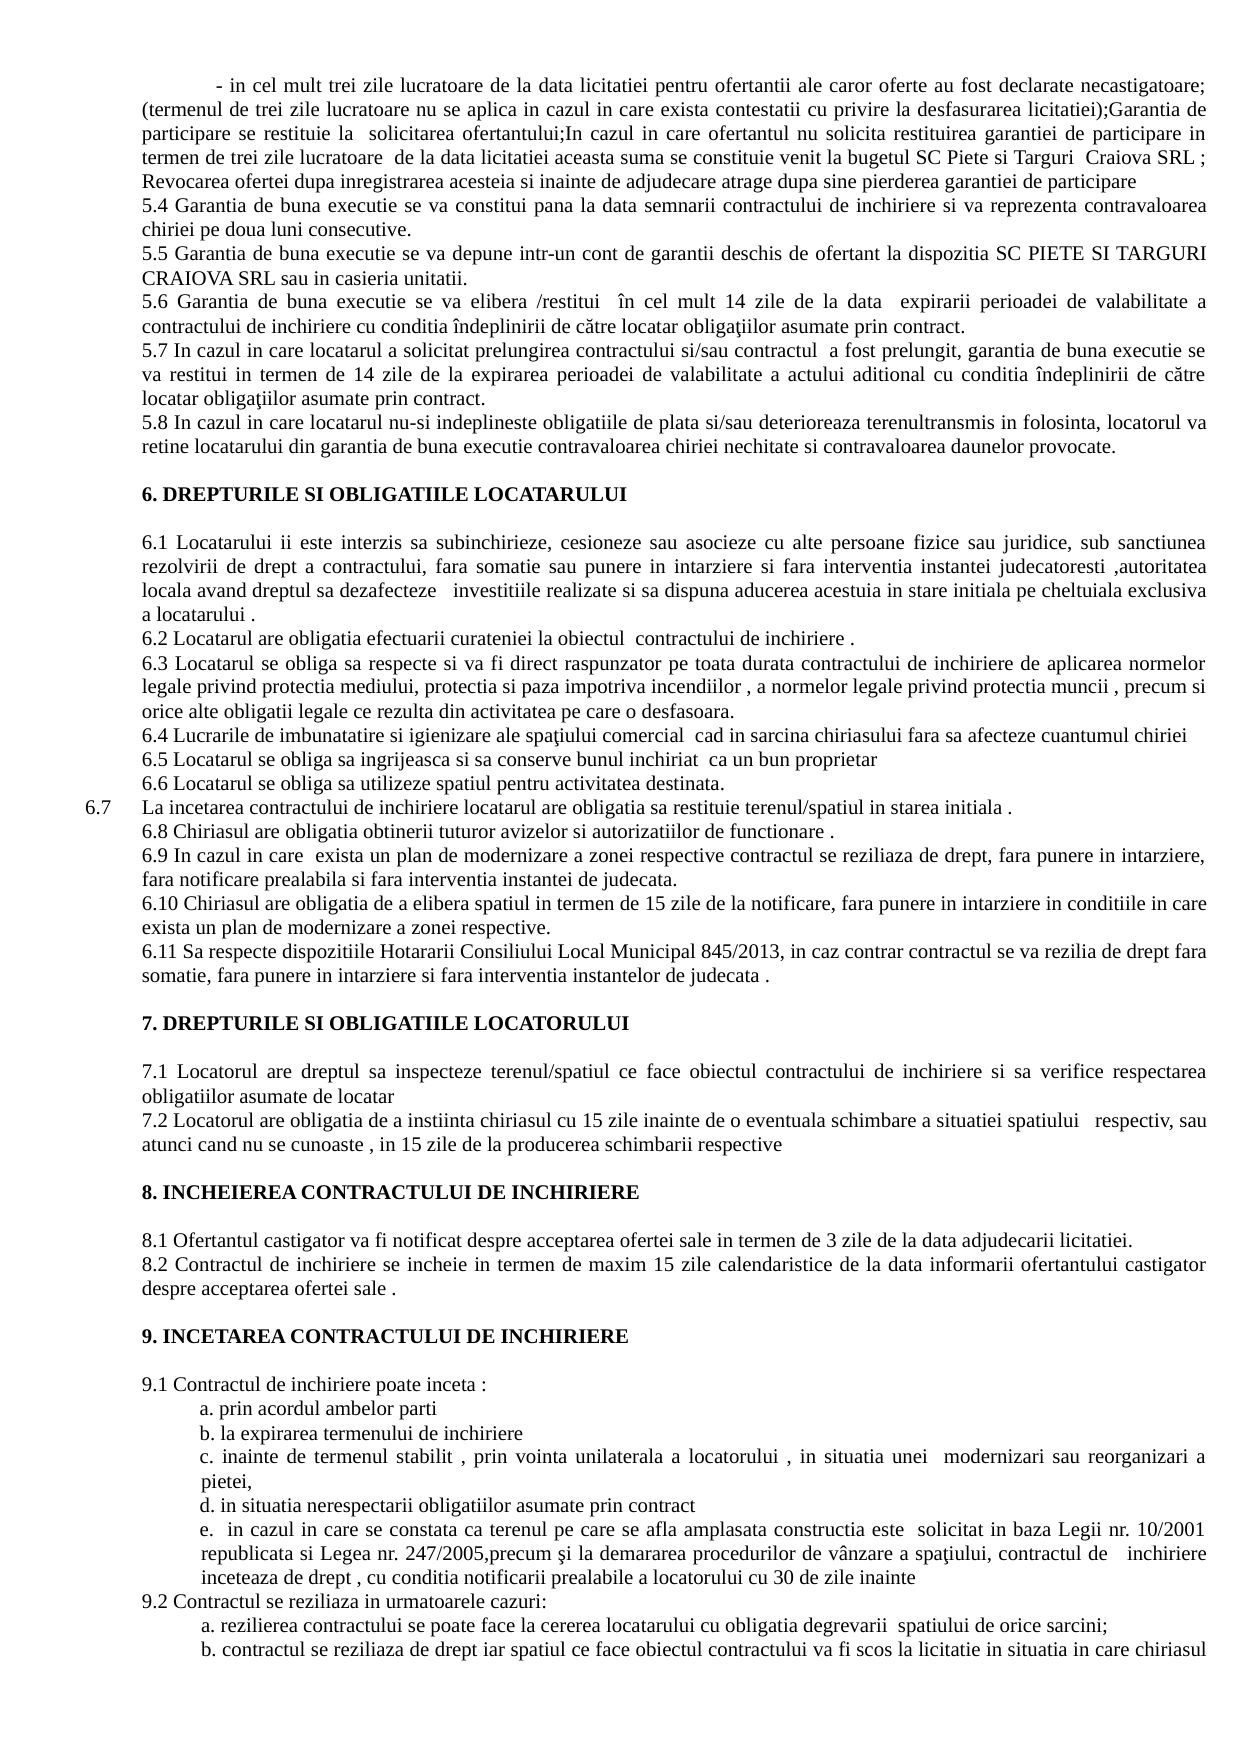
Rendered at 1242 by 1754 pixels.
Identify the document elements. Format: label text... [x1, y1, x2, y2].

list La incetarea contractului de inchiriere locatarul are obligatia sa restituie terenul/spatiul in starea initiala . [85, 795, 1208, 819]
text 6.9 In cazul in care exista un plan de modernizare a zonei respective contractul se reziliaza de drept, fara punere in intarziere, fara notificare prealabila si fara interventia instantei de judecata. [142, 843, 1208, 891]
text a. prin acordul ambelor parti [199, 1396, 1208, 1420]
text b. la expirarea termenului de inchiriere [199, 1420, 1208, 1444]
text 6.2 Locatarul are obligatia efectuarii curateniei la obiectul contractului de inchiriere . [142, 626, 1208, 650]
text 6. DREPTURILE SI OBLIGATIILE LOCATARULUI [142, 482, 1208, 506]
text 9.1 Contractul de inchiriere poate inceta : [142, 1372, 1208, 1396]
text 8.2 Contractul de inchiriere se incheie in termen de maxim 15 zile calendaristice de la data informarii ofertantului castigator despre acceptarea ofertei sale . [142, 1252, 1208, 1300]
text 6.5 Locatarul se obliga sa ingrijeasca si sa conserve bunul inchiriat ca un bun proprietar [142, 747, 1208, 771]
text 6.10 Chiriasul are obligatia de a elibera spatiul in termen de 15 zile de la notificare, fara punere in intarziere in conditiile in care exista un plan de modernizare a zonei respective. [142, 891, 1208, 939]
text 7.1 Locatorul are dreptul sa inspecteze terenul/spatiul ce face obiectul contractului de inchiriere si sa verifice respectarea obligatiilor asumate de locatar [142, 1059, 1208, 1108]
text 6.11 Sa respecte dispozitiile Hotararii Consiliului Local Municipal 845/2013, in caz contrar contractul se va rezilia de drept fara somatie, fara punere in intarziere si fara interventia instantelor de judecata . [142, 939, 1208, 987]
text b. contractul se reziliaza de drept iar spatiul ce face obiectul contractului va fi scos la licitatie in situatia in care chiriasul [142, 1637, 1208, 1661]
text - in cel mult trei zile lucratoare de la data licitatiei pentru ofertantii ale caror oferte au fost declarate necastigatoare;(termenul de trei zile lucratoare nu se aplica in cazul in care exista contestatii cu privire la desfasurarea licitatiei);Garantia de participare se restituie la solicitarea ofertantului;In cazul in care ofertantul nu solicita restituirea garantiei de participare in termen de trei zile lucratoare de la data licitatiei aceasta suma se constituie venit la bugetul SC Piete si Targuri Craiova SRL ; Revocarea ofertei dupa inregistrarea acesteia si inainte de adjudecare atrage dupa sine pierderea garantiei de participare [142, 73, 1208, 193]
text 6.1 Locatarului ii este interzis sa subinchirieze, cesioneze sau asocieze cu alte persoane fizice sau juridice, sub sanctiunea rezolvirii de drept a contractului, fara somatie sau punere in intarziere si fara interventia instantei judecatoresti ,autoritatea locala avand dreptul sa dezafecteze investitiile realizate si sa dispuna aducerea acestuia in stare initiala pe cheltuiala exclusiva a locatarului . [142, 530, 1208, 626]
text c. inainte de termenul stabilit , prin vointa unilaterala a locatorului , in situatia unei modernizari sau reorganizari a pietei, [199, 1444, 1208, 1493]
text 9. INCETAREA CONTRACTULUI DE INCHIRIERE [142, 1324, 1208, 1348]
text 5.6 Garantia de buna executie se va elibera /restitui în cel mult 14 zile de la data expirarii perioadei de valabilitate a contractului de inchiriere cu conditia îndeplinirii de către locatar obligaţiilor asumate prin contract. [142, 289, 1208, 338]
text 7. DREPTURILE SI OBLIGATIILE LOCATORULUI [142, 1011, 1208, 1035]
text 6.8 Chiriasul are obligatia obtinerii tuturor avizelor si autorizatiilor de functionare . [142, 819, 1208, 843]
text 5.5 Garantia de buna executie se va depune intr-un cont de garantii deschis de ofertant la dispozitia SC PIETE SI TARGURI CRAIOVA SRL sau in casieria unitatii. [142, 241, 1208, 289]
text 5.7 In cazul in care locatarul a solicitat prelungirea contractului si/sau contractul a fost prelungit, garantia de buna executie se va restitui in termen de 14 zile de la expirarea perioadei de valabilitate a actului aditional cu conditia îndeplinirii de către locatar obligaţiilor asumate prin contract. [142, 338, 1208, 410]
text 6.4 Lucrarile de imbunatatire si igienizare ale spaţiului comercial cad in sarcina chiriasului fara sa afecteze cuantumul chiriei [142, 723, 1208, 747]
text 9.2 Contractul se reziliaza in urmatoarele cazuri: [142, 1589, 1208, 1613]
text 5.4 Garantia de buna executie se va constitui pana la data semnarii contractului de inchiriere si va reprezenta contravaloarea chiriei pe doua luni consecutive. [142, 193, 1208, 241]
text 8.1 Ofertantul castigator va fi notificat despre acceptarea ofertei sale in termen de 3 zile de la data adjudecarii licitatiei. [142, 1228, 1208, 1252]
text 8. INCHEIEREA CONTRACTULUI DE INCHIRIERE [142, 1180, 1208, 1204]
text e. in cazul in care se constata ca terenul pe care se afla amplasata constructia este solicitat in baza Legii nr. 10/2001 republicata si Legea nr. 247/2005,precum şi la demararea procedurilor de vânzare a spaţiului, contractul de inchiriere inceteaza de drept , cu conditia notificarii prealabile a locatorului cu 30 de zile inainte [199, 1517, 1208, 1589]
text 6.6 Locatarul se obliga sa utilizeze spatiul pentru activitatea destinata. [142, 771, 1208, 795]
text a. rezilierea contractului se poate face la cererea locatarului cu obligatia degrevarii spatiului de orice sarcini; [142, 1613, 1208, 1637]
text d. in situatia nerespectarii obligatiilor asumate prin contract [199, 1493, 1208, 1517]
text 7.2 Locatorul are obligatia de a instiinta chiriasul cu 15 zile inainte de o eventuala schimbare a situatiei spatiului respectiv, sau atunci cand nu se cunoaste , in 15 zile de la producerea schimbarii respective [142, 1108, 1208, 1156]
text 5.8 In cazul in care locatarul nu-si indeplineste obligatiile de plata si/sau deterioreaza terenultransmis in folosinta, locatorul va retine locatarului din garantia de buna executie contravaloarea chiriei nechitate si contravaloarea daunelor provocate. [142, 410, 1208, 458]
text 6.3 Locatarul se obliga sa respecte si va fi direct raspunzator pe toata durata contractului de inchiriere de aplicarea normelor legale privind protectia mediului, protectia si paza impotriva incendiilor , a normelor legale privind protectia muncii , precum si orice alte obligatii legale ce rezulta din activitatea pe care o desfasoara. [142, 650, 1208, 723]
